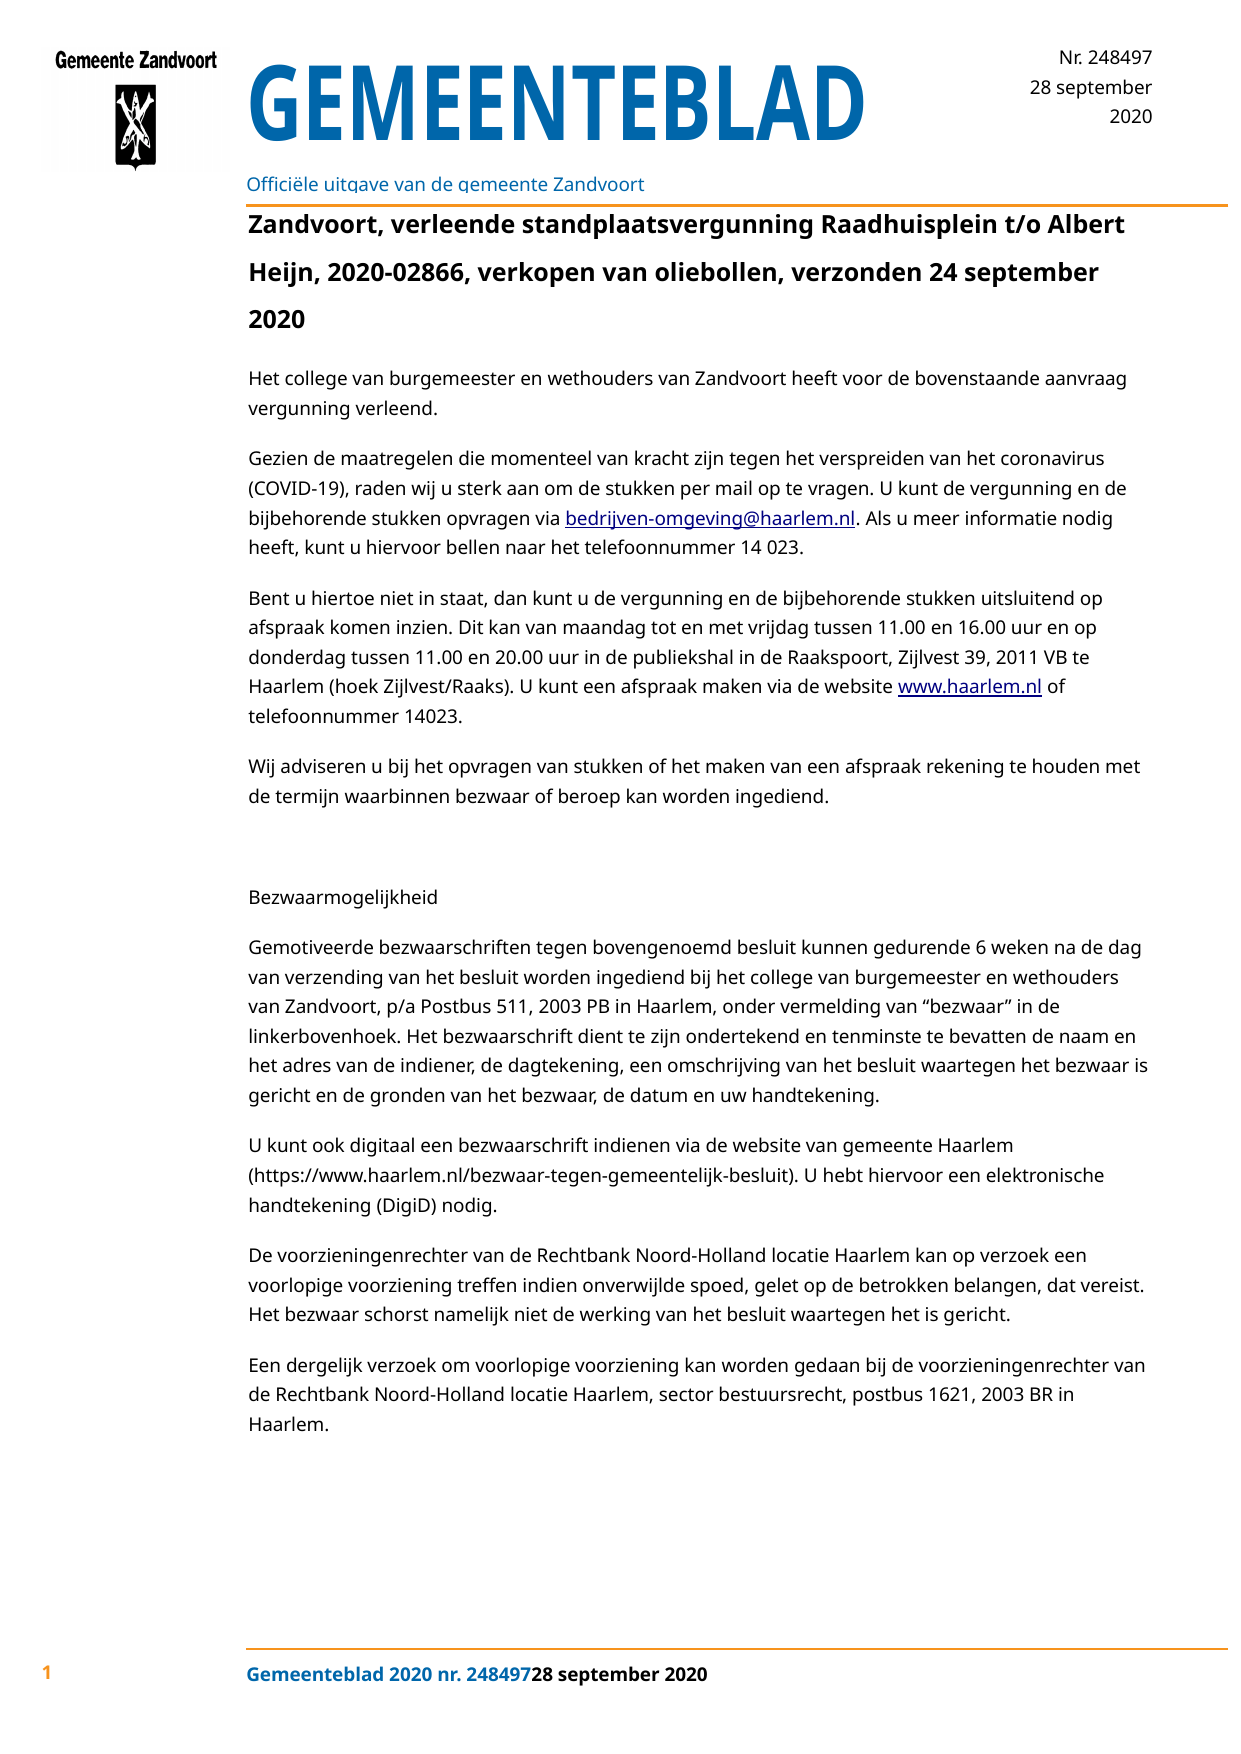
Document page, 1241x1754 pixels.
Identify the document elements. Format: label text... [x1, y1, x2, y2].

text Gezien de maatregelen die momenteel van kracht zijn tegen het verspreiden van het coronavirus (COVID-19), raden wij u sterk aan om de stukken per mail op te vragen. U kunt de vergunning en de bijbehorende stukken opvragen via bedrijven-omgeving@haarlem.nl. Als u meer informatie nodig heeft, kunt u hiervoor bellen naar het telefoonnummer 14 023. [248, 446, 1152, 560]
text Bent u hiertoe niet in staat, dan kunt u de vergunning en de bijbehorende stukken uitsluitend op afspraak komen inzien. Dit kan van maandag tot en met vrijdag tussen 11.00 en 16.00 uur en op donderdag tussen 11.00 en 20.00 uur in de publiekshal in de Raakspoort, Zijlvest 39, 2011 VB te Haarlem (hoek Zijlvest/Raaks). U kunt een afspraak maken via de website www.haarlem.nl of telefoonnummer 14023. [248, 585, 1152, 729]
text Het college van burgemeester en wethouders van Zandvoort heeft voor de bovenstaande aanvraag vergunning verleend. [248, 366, 1152, 421]
text Gemotiveerde bezwaarschriften tegen bovengenoemd besluit kunnen gedurende 6 weken na de dag van verzending van het besluit worden ingediend bij het college van burgemeester en wethouders van Zandvoort, p/a Postbus 511, 2003 PB in Haarlem, onder vermelding van “bezwaar” in de linkerbovenhoek. Het bezwaarschrift dient te zijn ondertekend en tenminste te bevatten de naam en het adres van de indiener, de dagtekening, een omschrijving van het besluit waartegen het bezwaar is gericht en de gronden van het bezwaar, de datum en uw handtekening. [248, 934, 1152, 1108]
text De voorzieningenrechter van de Rechtbank Noord-Holland locatie Haarlem kan op verzoek een voorlopige voorziening treffen indien onverwijlde spoed, gelet op de betrokken belangen, dat vereist. Het bezwaar schorst namelijk niet de werking van het besluit waartegen het is gericht. [248, 1242, 1152, 1327]
text Bezwaarmogelijkheid [248, 884, 1152, 909]
text Wij adviseren u bij het opvragen van stukken of het maken van een afspraak rekening te houden met de termijn waarbinnen bezwaar of beroep kan worden ingediend. [248, 753, 1152, 809]
text Zandvoort, verleende standplaatsvergunning Raadhuisplein t/o Albert Heijn, 2020-02866, verkopen van oliebollen, verzonden 24 september 2020 [248, 207, 1152, 336]
text Een dergelijk verzoek om voorlopige voorziening kan worden gedaan bij de voorzieningenrechter van de Rechtbank Noord-Holland locatie Haarlem, sector bestuursrecht, postbus 1621, 2003 BR in Haarlem. [248, 1352, 1152, 1437]
text U kunt ook digitaal een bezwaarschrift indienen via de website van gemeente Haarlem (https://www.haarlem.nl/bezwaar-tegen-gemeentelijk-besluit). U hebt hiervoor een elektronische handtekening (DigiD) nodig. [248, 1133, 1152, 1217]
picture [41, 47, 231, 172]
